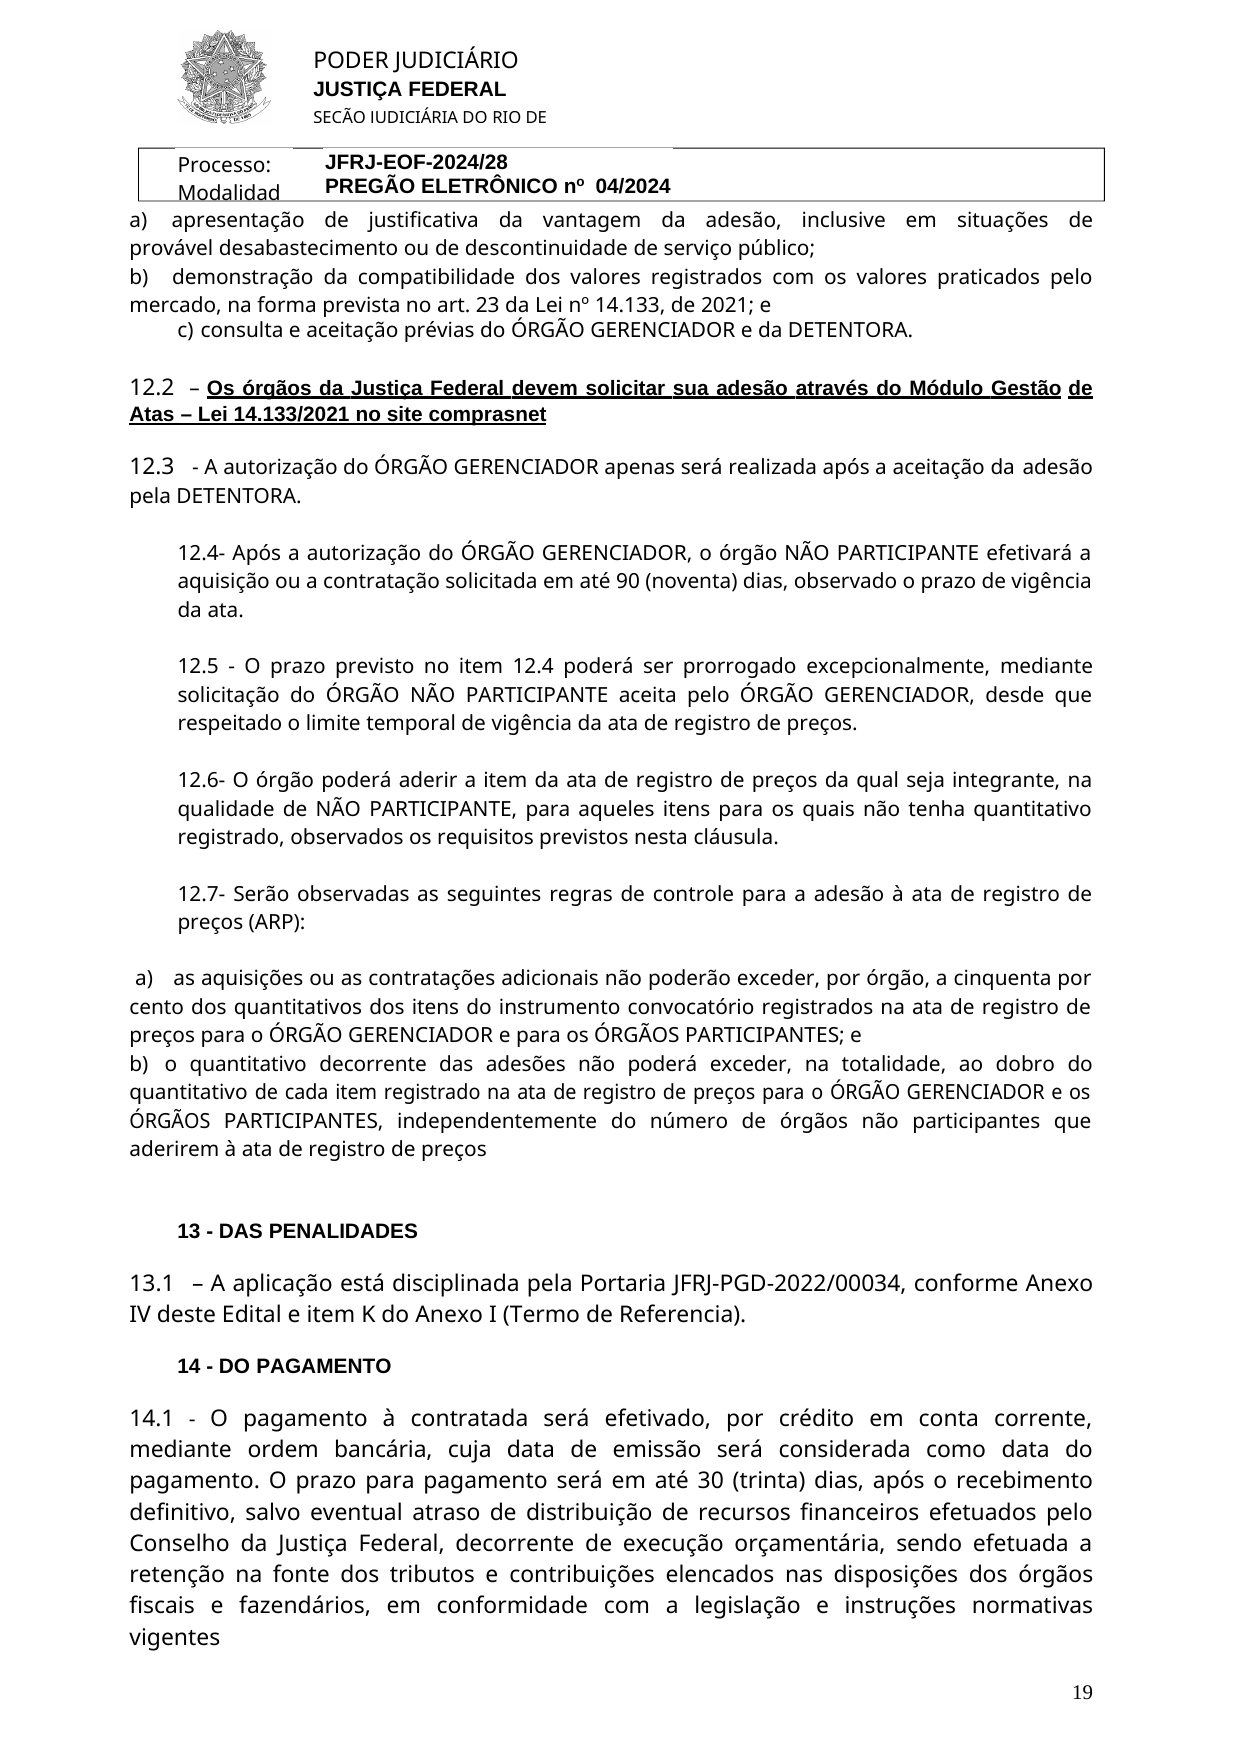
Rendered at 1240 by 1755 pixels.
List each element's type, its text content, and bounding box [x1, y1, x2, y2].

text 12.7- Serão observadas as seguintes regras de controle para a adesão à ata de registro de preços (ARP): [177, 879, 1093, 936]
list - A autorização do ÓRGÃO GERENCIADOR apenas será realizada após a aceitação da adesão pela DETENTORA. [129, 450, 1093, 510]
text 12.5 - O prazo previsto no item 12.4 poderá ser prorrogado excepcionalmente, mediante solicitação do ÓRGÃO NÃO PARTICIPANTE aceita pelo ÓRGÃO GERENCIADOR, desde que respeitado o limite temporal de vigência da ata de registro de preços. [177, 651, 1093, 737]
list – A aplicação está disciplinada pela Portaria JFRJ-PGD-2022/00034, conforme Anexo IV deste Edital e item K do Anexo I (Termo de Referencia). [129, 1267, 1093, 1330]
list - DAS PENALIDADES [177, 1219, 1239, 1243]
text 12.4- Após a autorização do ÓRGÃO GERENCIADOR, o órgão NÃO PARTICIPANTE efetivará a aquisição ou a contratação solicitada em até 90 (noventa) dias, observado o prazo de vigência da ata. [177, 538, 1093, 623]
list – Os órgãos da Justiça Federal devem solicitar sua adesão através do Módulo Gestão de Atas – Lei 14.133/2021 no site comprasnet [129, 371, 1093, 426]
list - O pagamento à contratada será efetivado, por crédito em conta corrente, mediante ordem bancária, cuja data de emissão será considerada como data do pagamento. O prazo para pagamento será em até 30 (trinta) dias, após o recebimento definitivo, salvo eventual atraso de distribuição de recursos financeiros efetuados pelo Conselho da Justiça Federal, decorrente de execução orçamentária, sendo efetuada a retenção na fonte dos tributos e contribuições elencados nas disposições dos órgãos fiscais e fazendários, em conformidade com a legislação e instruções normativas vigentes [129, 1402, 1093, 1652]
list as aquisições ou as contratações adicionais não poderão exceder, por órgão, a cinquenta por cento dos quantitativos dos itens do instrumento convocatório registrados na ata de registro de preços para o ÓRGÃO GERENCIADOR e para os ÓRGÃOS PARTICIPANTES; e [129, 963, 1093, 1049]
list apresentação de justificativa da vantagem da adesão, inclusive em situações de provável desabastecimento ou de descontinuidade de serviço público; [129, 205, 1093, 262]
text 12.6- O órgão poderá aderir a item da ata de registro de preços da qual seja integrante, na qualidade de NÃO PARTICIPANTE, para aqueles itens para os quais não tenha quantitativo registrado, observados os requisitos previstos nesta cláusula. [177, 765, 1093, 851]
list o quantitativo decorrente das adesões não poderá exceder, na totalidade, ao dobro do quantitativo de cada item registrado na ata de registro de preços para o ÓRGÃO GERENCIADOR e os ÓRGÃOS PARTICIPANTES, independentemente do número de órgãos não participantes que aderirem à ata de registro de preços [129, 1049, 1093, 1163]
list demonstração da compatibilidade dos valores registrados com os valores praticados pelo mercado, na forma prevista no art. 23 da Lei nº 14.133, de 2021; e [129, 262, 1093, 319]
list - DO PAGAMENTO [177, 1353, 1239, 1377]
list consulta e aceitação prévias do ÓRGÃO GERENCIADOR e da DETENTORA. [177, 319, 1239, 342]
